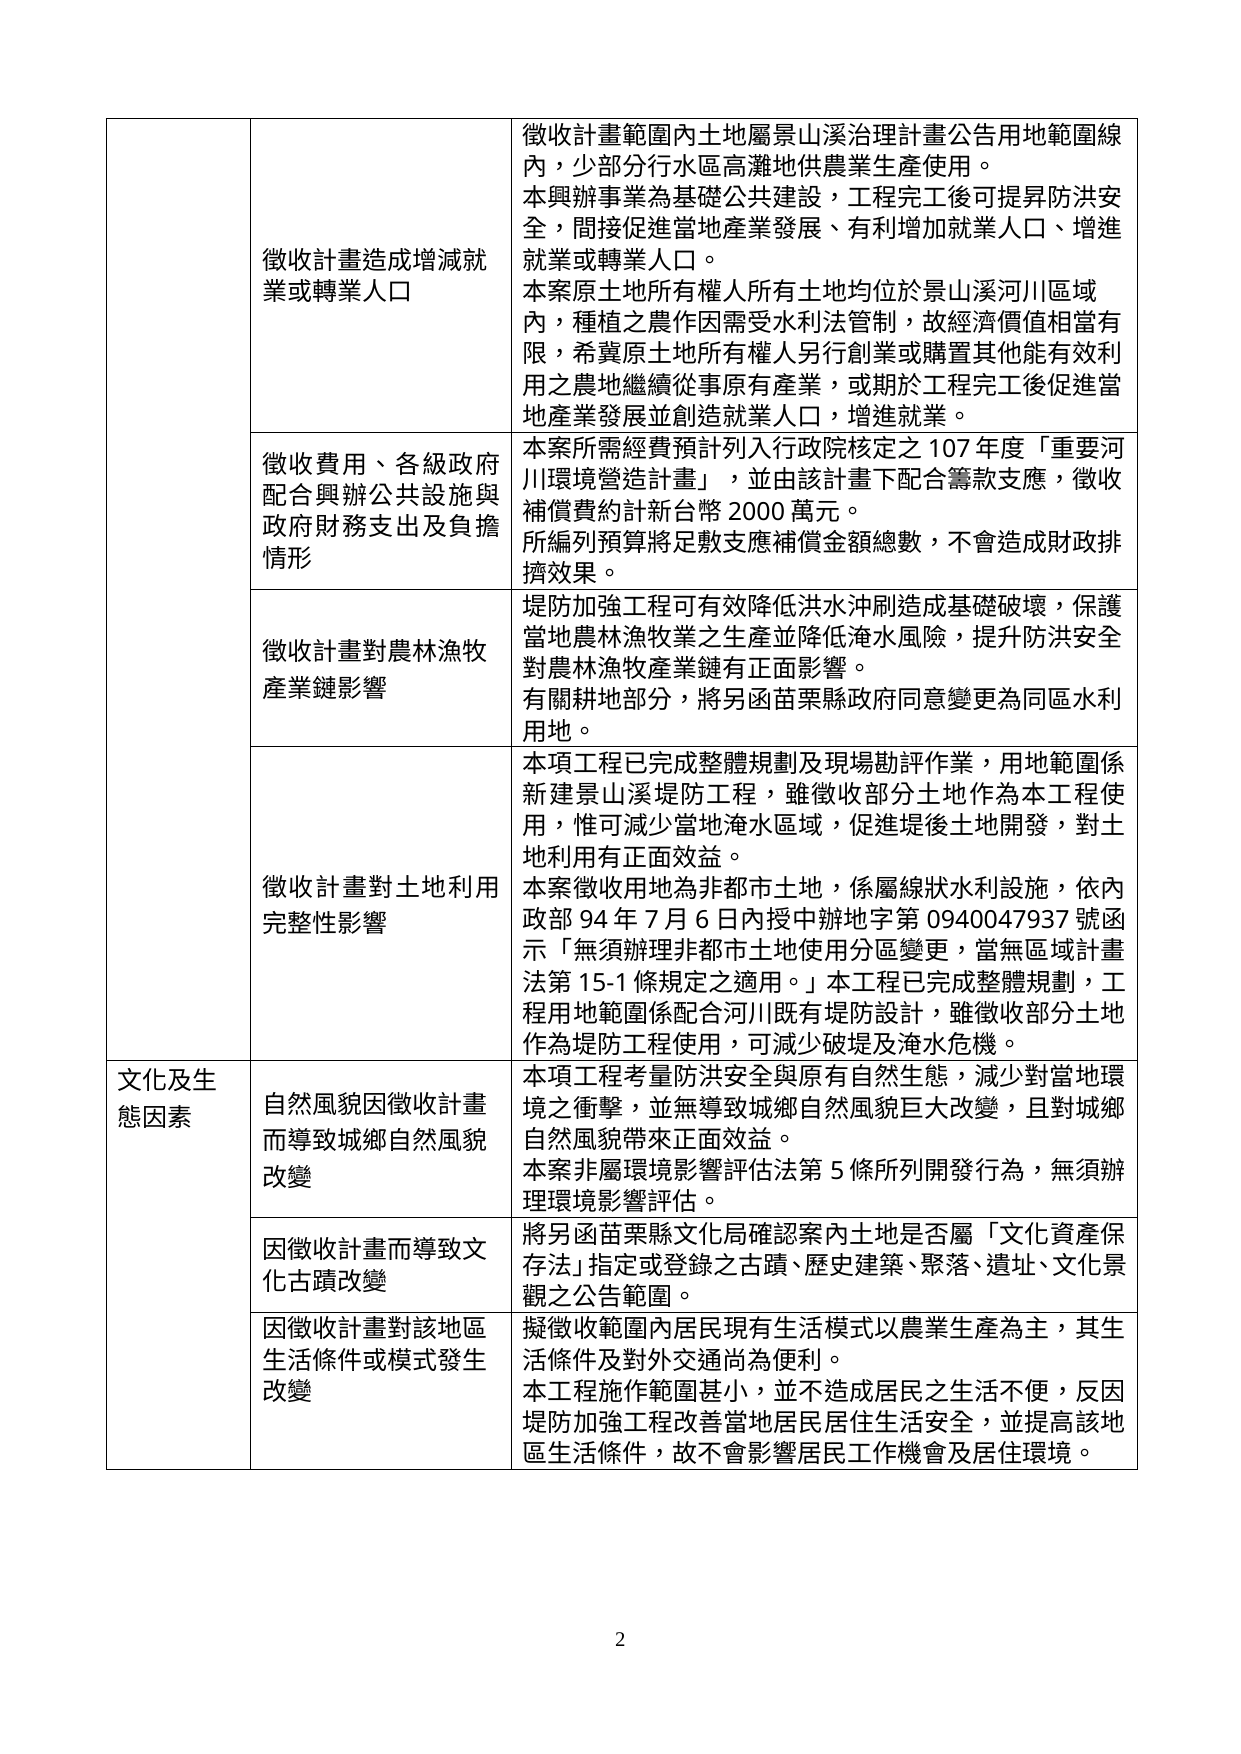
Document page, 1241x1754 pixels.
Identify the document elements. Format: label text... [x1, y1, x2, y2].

table_cell 徵收費用、各級政府配合興辦公共設施與政府財務支出及負擔情形 [251, 433, 511, 589]
table_cell 本項工程考量防洪安全與原有自然生態，減少對當地環境之衝擊，並無導致城鄉自然風貌巨大改變，且對城鄉自然風貌帶來正面效益。 本案非屬環境影響評估法第5條所列開發行為，無須辦理環境影響評估。 [512, 1061, 1137, 1217]
table_cell 徵收計畫造成增減就業或轉業人口 [251, 119, 511, 432]
table_cell 將另函苗栗縣文化局確認案內土地是否屬「文化資產保存法」指定或登錄之古蹟、歷史建築、聚落、遺址、文化景觀之公告範圍。 [512, 1218, 1137, 1312]
table_cell 自然風貌因徵收計畫而導致城鄉自然風貌改變 [251, 1061, 511, 1217]
table_cell 本項工程已完成整體規劃及現場勘評作業，用地範圍係新建景山溪堤防工程，雖徵收部分土地作為本工程使用，惟可減少當地淹水區域，促進堤後土地開發，對土地利用有正面效益。 本案徵收用地為非都市土地，係屬線狀水利設施，依內政部94年7月6日內授中辦地字第0940047937號函示「無須辦理非都市土地使用分區變更，當無區域計畫法第15-1條規定之適用。」本工程已完成整體規劃，工程用地範圍係配合河川既有堤防設計，雖徵收部分土地作為堤防工程使用，可減少破堤及淹水危機。 [512, 747, 1137, 1060]
table_cell 徵收計畫對土地利用完整性影響 [251, 747, 511, 1060]
table_cell [107, 119, 250, 1060]
table_cell 文化及生態因素 [107, 1061, 250, 1469]
table_cell 因徵收計畫對該地區生活條件或模式發生改變 [251, 1313, 511, 1469]
table_cell 徵收計畫範圍內土地屬景山溪治理計畫公告用地範圍線內，少部分行水區高灘地供農業生產使用。 本興辦事業為基礎公共建設，工程完工後可提昇防洪安全，間接促進當地產業發展、有利增加就業人口、增進就業或轉業人口。 本案原土地所有權人所有土地均位於景山溪河川區域內，種植之農作因需受水利法管制，故經濟價值相當有限，希冀原土地所有權人另行創業或購置其他能有效利用之農地繼續從事原有產業，或期於工程完工後促進當地產業發展並創造就業人口，增進就業。 [512, 119, 1137, 432]
table_cell 本案所需經費預計列入行政院核定之107年度「重要河川環境營造計畫」，並由該計畫下配合籌款支應，徵收補償費約計新台幣2000萬元。 所編列預算將足敷支應補償金額總數，不會造成財政排擠效果。 [512, 433, 1137, 589]
table_cell 徵收計畫對農林漁牧產業鏈影響 [251, 590, 511, 746]
table_cell 因徵收計畫而導致文化古蹟改變 [251, 1218, 511, 1312]
table_cell 堤防加強工程可有效降低洪水沖刷造成基礎破壞，保護當地農林漁牧業之生產並降低淹水風險，提升防洪安全對農林漁牧產業鏈有正面影響。 有關耕地部分，將另函苗栗縣政府同意變更為同區水利用地。 [512, 590, 1137, 746]
table_cell 擬徵收範圍內居民現有生活模式以農業生產為主，其生活條件及對外交通尚為便利。 本工程施作範圍甚小，並不造成居民之生活不便，反因堤防加強工程改善當地居民居住生活安全，並提高該地區生活條件，故不會影響居民工作機會及居住環境。 [512, 1313, 1137, 1469]
